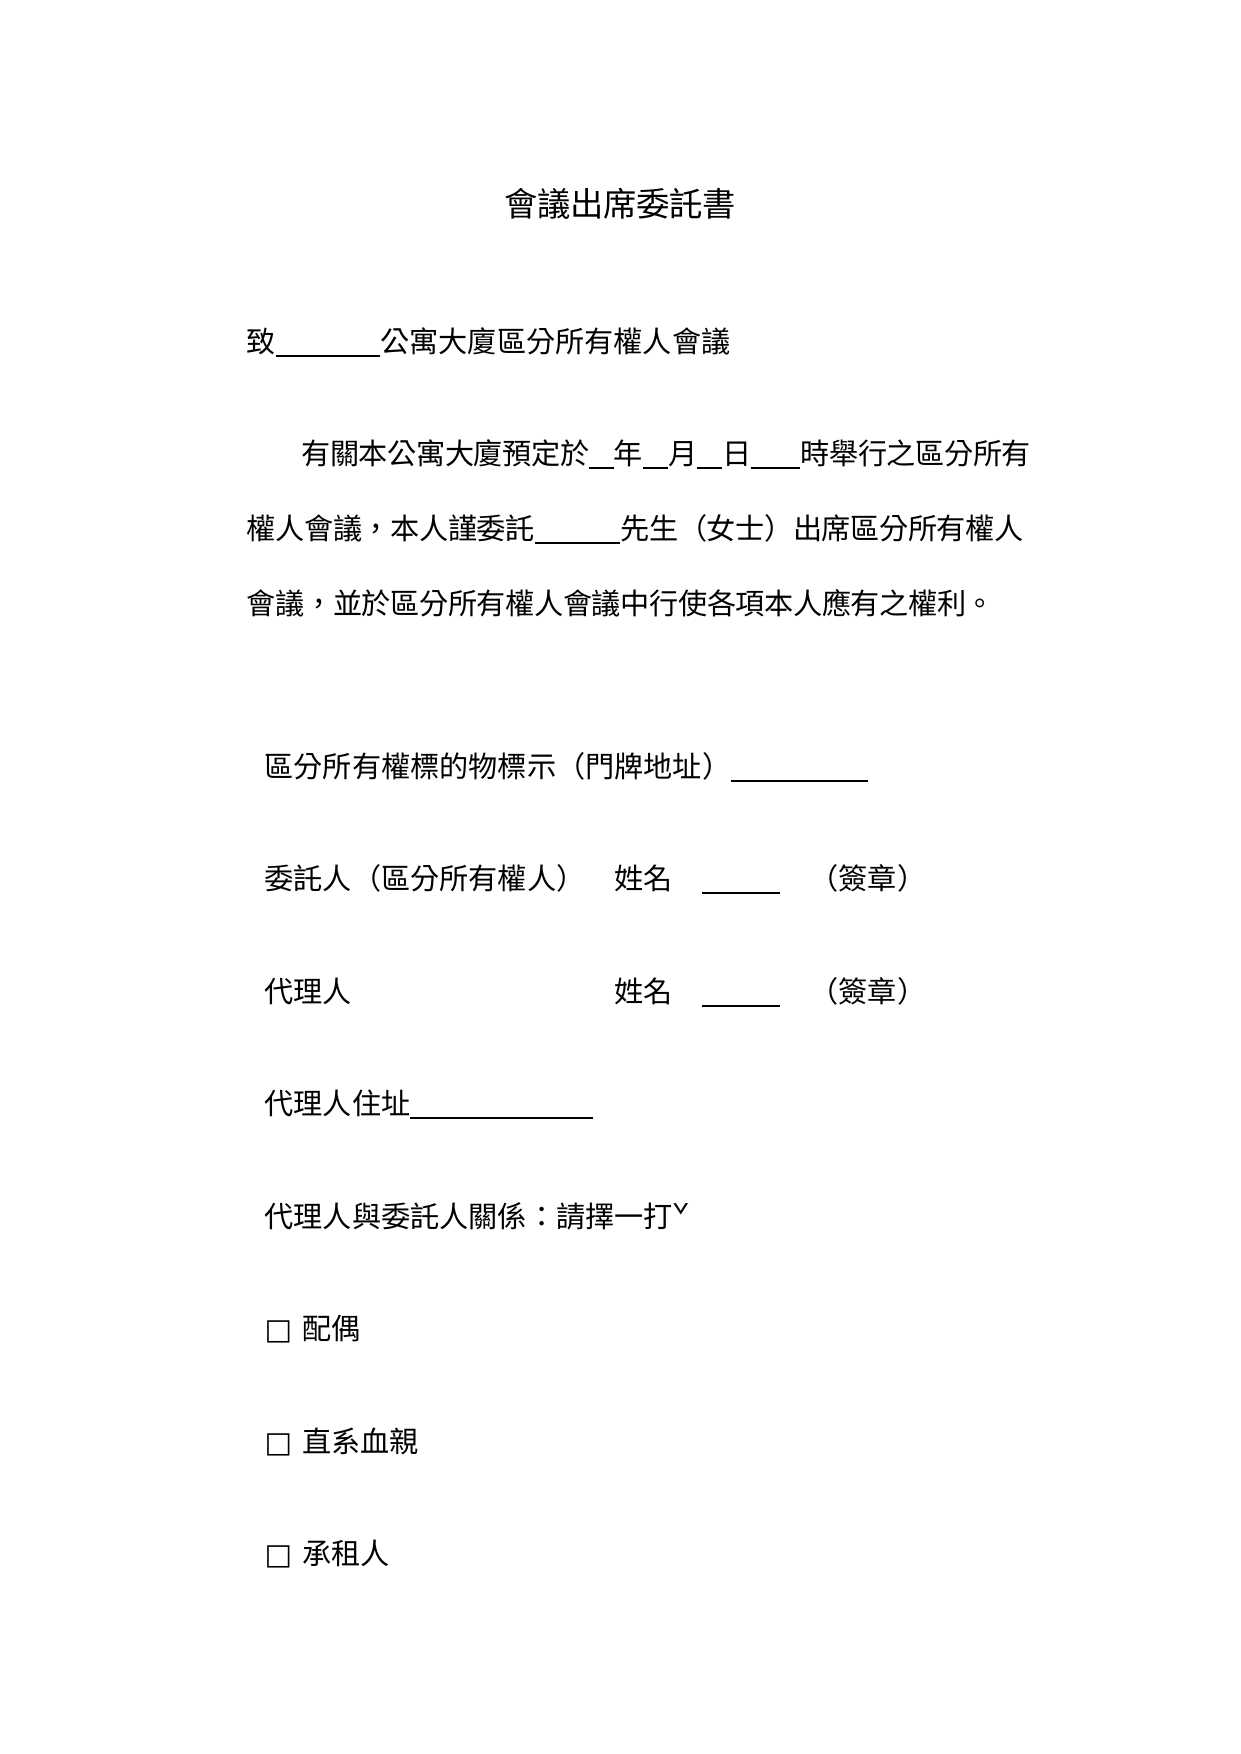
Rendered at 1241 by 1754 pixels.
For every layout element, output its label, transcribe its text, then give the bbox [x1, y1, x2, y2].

list 配偶 [264, 1289, 1035, 1364]
text 致 公寓大廈區分所有權人會議 [247, 302, 1023, 377]
text 代理人與委託人關係：請擇一打ˇ [264, 1177, 1035, 1252]
list 承租人 [264, 1514, 1035, 1589]
list 直系血親 [264, 1402, 1035, 1477]
text 代理人 姓名 （簽章） [264, 952, 1035, 1027]
text 有關本公寓大廈預定於 年 月 日 時舉行之區分所有權人會議，本人謹委託 先生（女士）出席區分所有權人會議，並於區分所有權人會議中行使各項本人應有之權利。 [247, 414, 1040, 639]
text 區分所有權標的物標示（門牌地址） [264, 727, 1035, 802]
text 會議出席委託書 [187, 164, 1053, 239]
text 委託人（區分所有權人） 姓名 （簽章） [264, 839, 1035, 914]
text 代理人住址 [264, 1064, 1035, 1139]
